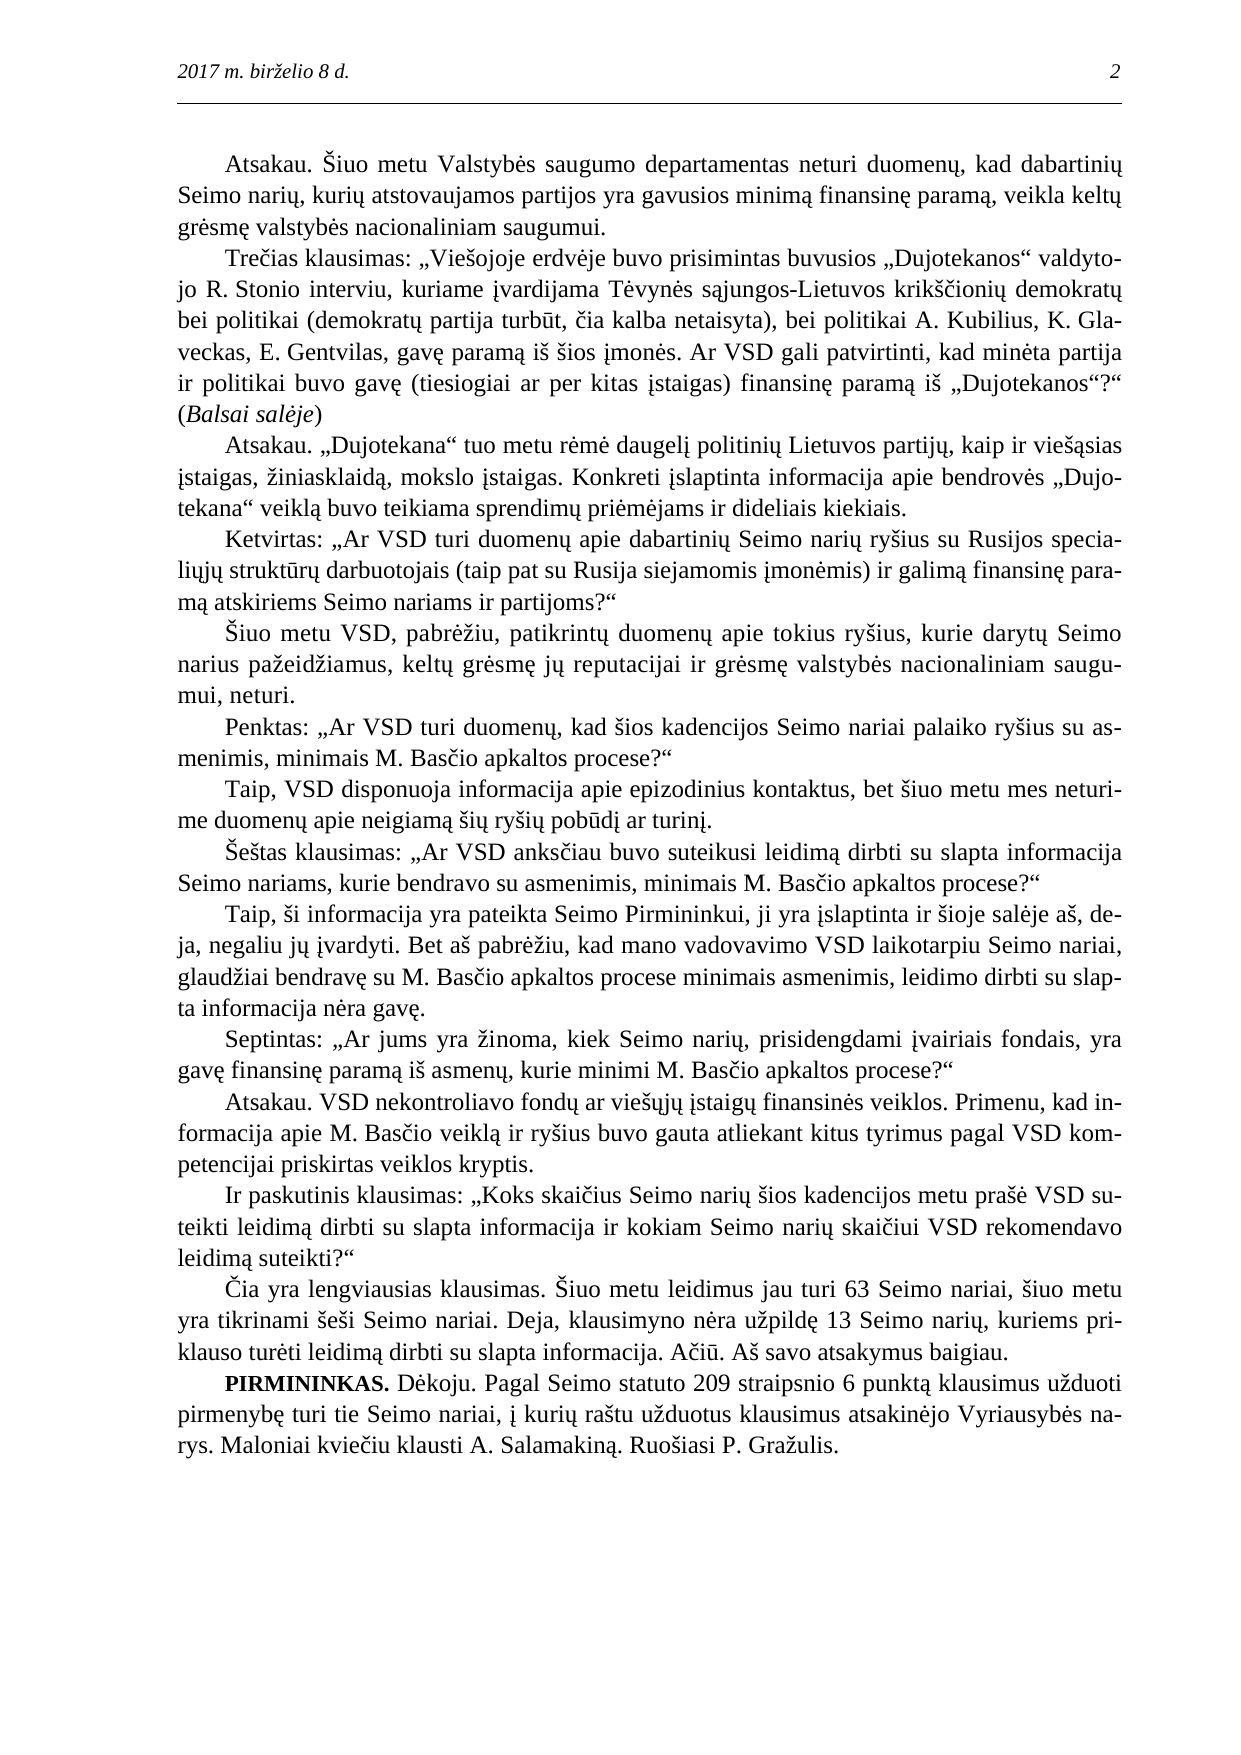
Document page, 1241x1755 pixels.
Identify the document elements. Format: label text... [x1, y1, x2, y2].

text Šeš­tas klau­si­mas: „Ar VSD anks­čiau bu­vo su­tei­ku­si lei­di­mą dirb­ti su slap­ta in­for­ma­ci­ja Sei­mo na­riams, ku­rie ben­dra­vo su as­me­ni­mis, mi­ni­mais M. Bas­čio ap­kal­tos pro­ce­se?“ [177, 835, 1122, 898]
text At­sa­kau. „Du­jo­te­ka­na“ tuo me­tu rė­mė dau­ge­lį po­li­ti­nių Lie­tu­vos par­ti­jų, kaip ir vie­šą­sias įstai­gas, ži­niask­lai­dą, moks­lo įstai­gas. Kon­kre­ti įslap­tin­ta in­for­ma­ci­ja apie ben­dro­vės „Du­jo­te­ka­na“ veik­lą bu­vo tei­kia­ma spren­di­mų pri­ėmė­jams ir di­de­liais kie­kiais. [177, 429, 1122, 523]
text Ir pas­ku­ti­nis klau­si­mas: „Koks skai­čius Sei­mo na­rių šios ka­den­ci­jos me­tu pra­šė VSD su­teik­ti lei­di­mą dirb­ti su slap­ta in­for­ma­ci­ja ir ko­kiam Sei­mo na­rių skai­čiui VSD re­ko­men­da­vo lei­di­mą su­teik­ti?“ [177, 1179, 1122, 1273]
text Čia yra leng­viau­sias klau­si­mas. Šiuo me­tu lei­di­mus jau tu­ri 63 Sei­mo na­riai, šiuo me­tu yra tik­ri­na­mi šeši Sei­mo na­riai. De­ja, klau­si­my­no nė­ra už­pil­dę 13 Sei­mo na­rių, ku­riems pri­klau­so tu­rė­ti lei­di­mą dirb­ti su slap­ta in­for­ma­ci­ja. Ačiū. Aš sa­vo at­sa­ky­mus bai­giau. [177, 1273, 1122, 1366]
text At­sa­kau. VSD ne­kon­tro­lia­vo fon­dų ar vie­šų­jų įstai­gų fi­nan­si­nės veik­los. Pri­me­nu, kad in­for­ma­ci­ja apie M. Bas­čio veik­lą ir ry­šius bu­vo gau­ta at­lie­kant ki­tus ty­ri­mus pa­gal VSD kom­pe­ten­ci­jai pri­skir­tas veik­los kryp­tis. [177, 1085, 1122, 1179]
text PIRMININKAS. Dė­ko­ju. Pa­gal Sei­mo sta­tu­to 209 straips­nio 6 punk­tą klau­si­mus už­duo­ti pir­me­ny­bę tu­ri tie Sei­mo na­riai, į ku­rių raš­tu už­duo­tus klau­si­mus at­sa­ki­nė­jo Vy­riau­sy­bės na­rys. Ma­lo­niai kvie­čiu klaus­ti A. Sa­la­ma­ki­ną. Ruo­šia­si P. Gra­žu­lis. [177, 1366, 1122, 1460]
text Taip, ši in­for­ma­ci­ja yra pa­teik­ta Sei­mo Pir­mi­nin­kui, ji yra įslap­tin­ta ir šio­je sa­lė­je aš, de­ja, ne­ga­liu jų įvar­dy­ti. Bet aš pa­brė­žiu, kad ma­no va­do­va­vi­mo VSD lai­ko­tar­piu Sei­mo na­riai, glau­džiai ben­dra­vę su M. Bas­čio ap­kal­tos pro­ce­se mi­ni­mais as­me­ni­mis, lei­di­mo dirb­ti su slap­ta in­for­ma­ci­ja nė­ra ga­vę. [177, 898, 1122, 1023]
text Taip, VSD dis­po­nuo­ja in­for­ma­ci­ja apie epi­zo­di­nius kon­tak­tus, bet šiuo me­tu mes ne­tu­ri­me duo­me­nų apie nei­gia­mą šių ry­šių po­bū­dį ar tu­ri­nį. [177, 773, 1122, 835]
text Šiuo me­tu VSD, pa­brė­žiu, pa­tik­rin­tų duo­me­nų apie to­kius ry­šius, ku­rie da­ry­tų Sei­mo na­rius pa­žei­džia­mus, kel­tų grės­mę jų re­pu­ta­ci­jai ir grės­mę vals­ty­bės na­cio­na­li­niam sau­gu­mui, ne­tu­ri. [177, 616, 1122, 710]
text At­sa­kau. Šiuo me­tu Vals­ty­bės sau­gu­mo de­par­ta­men­tas ne­tu­ri duo­me­nų, kad da­bar­ti­nių Sei­mo na­rių, ku­rių at­sto­vau­ja­mos par­ti­jos yra ga­vu­sios mi­ni­mą fi­nan­si­nę pa­ra­mą, veik­la kel­tų grės­mę vals­ty­bės na­cio­na­li­niam sau­gu­mui. [177, 148, 1122, 241]
text Tre­čias klau­si­mas: „Vie­šo­jo­je erd­vė­je bu­vo pri­si­min­tas bu­vu­sios „Du­jo­te­ka­nos“ val­dy­to­jo R. Sto­nio in­ter­viu, ku­ria­me įvar­di­ja­ma Tė­vy­nės są­jun­gos-Lie­tu­vos krikš­čio­nių de­mok­ra­tų bei po­li­ti­kai (de­mok­ra­tų par­ti­ja tur­būt, čia kal­ba ne­tai­sy­ta), bei po­li­ti­kai A. Ku­bi­lius, K. Gla­vec­kas, E. Gent­vi­las, ga­vę pa­ra­mą iš šios įmo­nės. Ar VSD ga­li pa­tvir­tin­ti, kad mi­nė­ta par­ti­ja ir po­li­ti­kai bu­vo ga­vę (tie­sio­giai ar per ki­tas įstai­gas) fi­nan­si­nę pa­ra­mą iš „Du­jo­te­ka­nos“?“ (Bal­sai sa­lė­je) [177, 241, 1122, 429]
text Penk­tas: „Ar VSD tu­ri duo­me­nų, kad šios ka­den­ci­jos Sei­mo na­riai pa­lai­ko ry­šius su as­me­ni­mis, mi­ni­mais M. Bas­čio ap­kal­tos pro­ce­se?“ [177, 710, 1122, 773]
text Ket­vir­tas: „Ar VSD tu­ri duo­me­nų apie da­bar­ti­nių Sei­mo na­rių ry­šius su Ru­si­jos spe­cia­lių­jų struk­tū­rų dar­buo­to­jais (taip pat su Ru­si­ja sie­ja­mo­mis įmo­nė­mis) ir ga­li­mą fi­nan­si­nę pa­ra­mą at­ski­riems Sei­mo na­riams ir par­ti­joms?“ [177, 523, 1122, 616]
text Sep­tin­tas: „Ar jums yra ži­no­ma, kiek Sei­mo na­rių, pri­si­deng­da­mi įvai­riais fon­dais, yra ga­vę fi­nan­si­nę pa­ra­mą iš as­me­nų, ku­rie mi­ni­mi M. Bas­čio ap­kal­tos pro­ce­se?“ [177, 1023, 1122, 1085]
